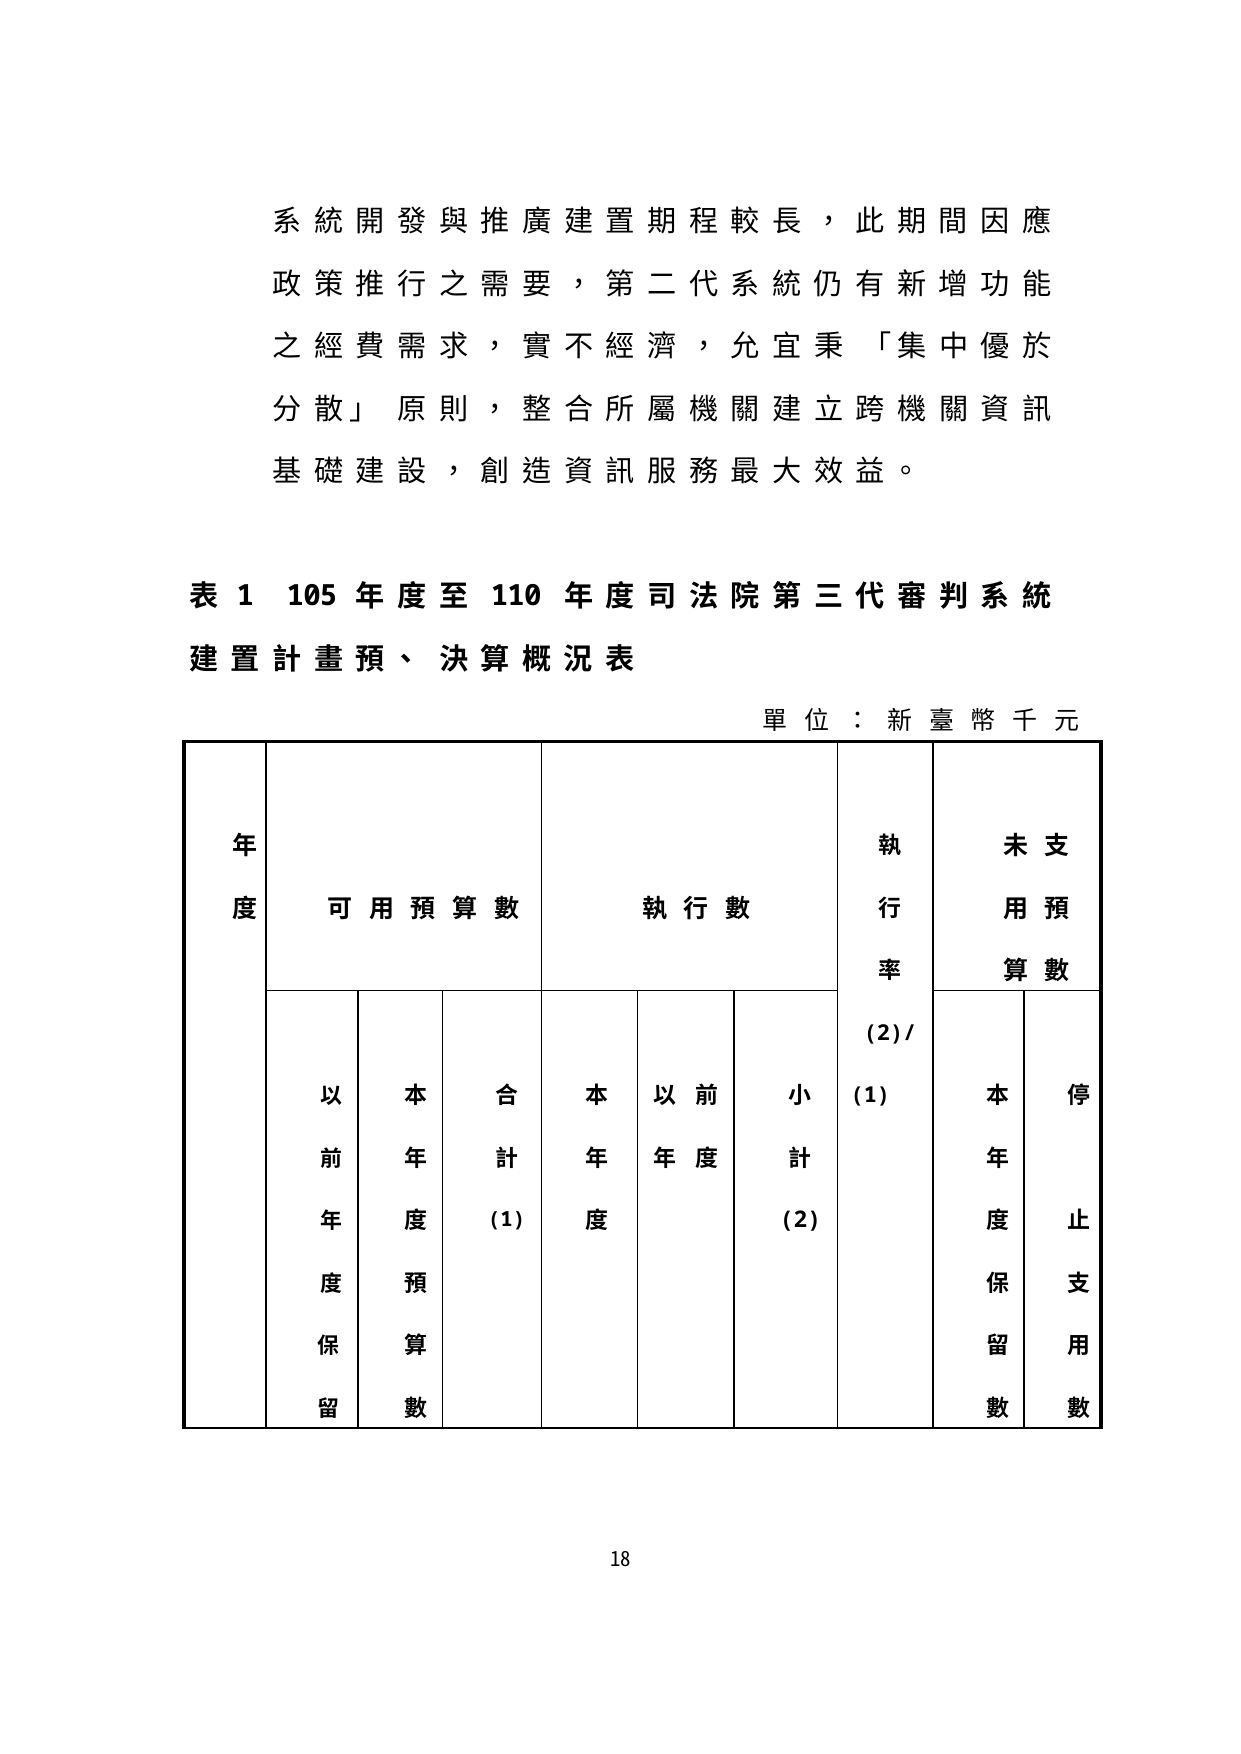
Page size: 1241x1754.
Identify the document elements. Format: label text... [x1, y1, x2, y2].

table_cell 以前 年度 [638, 991, 733, 1427]
table_header 未支用預算數 [934, 743, 1099, 990]
text 系統開發與推廣建置期程較長，此期間因應政策推行之需要，第二代系統仍有新增功能之經費需求，實不經濟，允宜秉「集中優於分散」原則，整合所屬機關建立跨機關資訊基礎建設，創造資訊服務最大效益。 [242, 177, 1058, 490]
table_cell 本年度 保留數 [934, 991, 1023, 1427]
table_cell 合計 (1) [443, 991, 541, 1427]
text 單位：新臺幣千元 [183, 677, 1087, 740]
text 表1 105年度至110年度司法院第三代審判系統建置計畫預、決算概況表 [183, 552, 1087, 677]
table_header 執行率 (2)/(1) [838, 743, 932, 1427]
table_header 可用預算數 [267, 743, 541, 990]
table_header 年度 [186, 743, 265, 1427]
table_cell 本年度 預算數 [359, 991, 442, 1427]
table_cell 以前年度 保留 [267, 991, 357, 1427]
table_header 執行數 [542, 743, 837, 990]
table_cell 本年度 [542, 991, 637, 1427]
table_cell 停 止 支用數 [1025, 991, 1099, 1427]
table_cell 小計 (2) [735, 991, 837, 1427]
